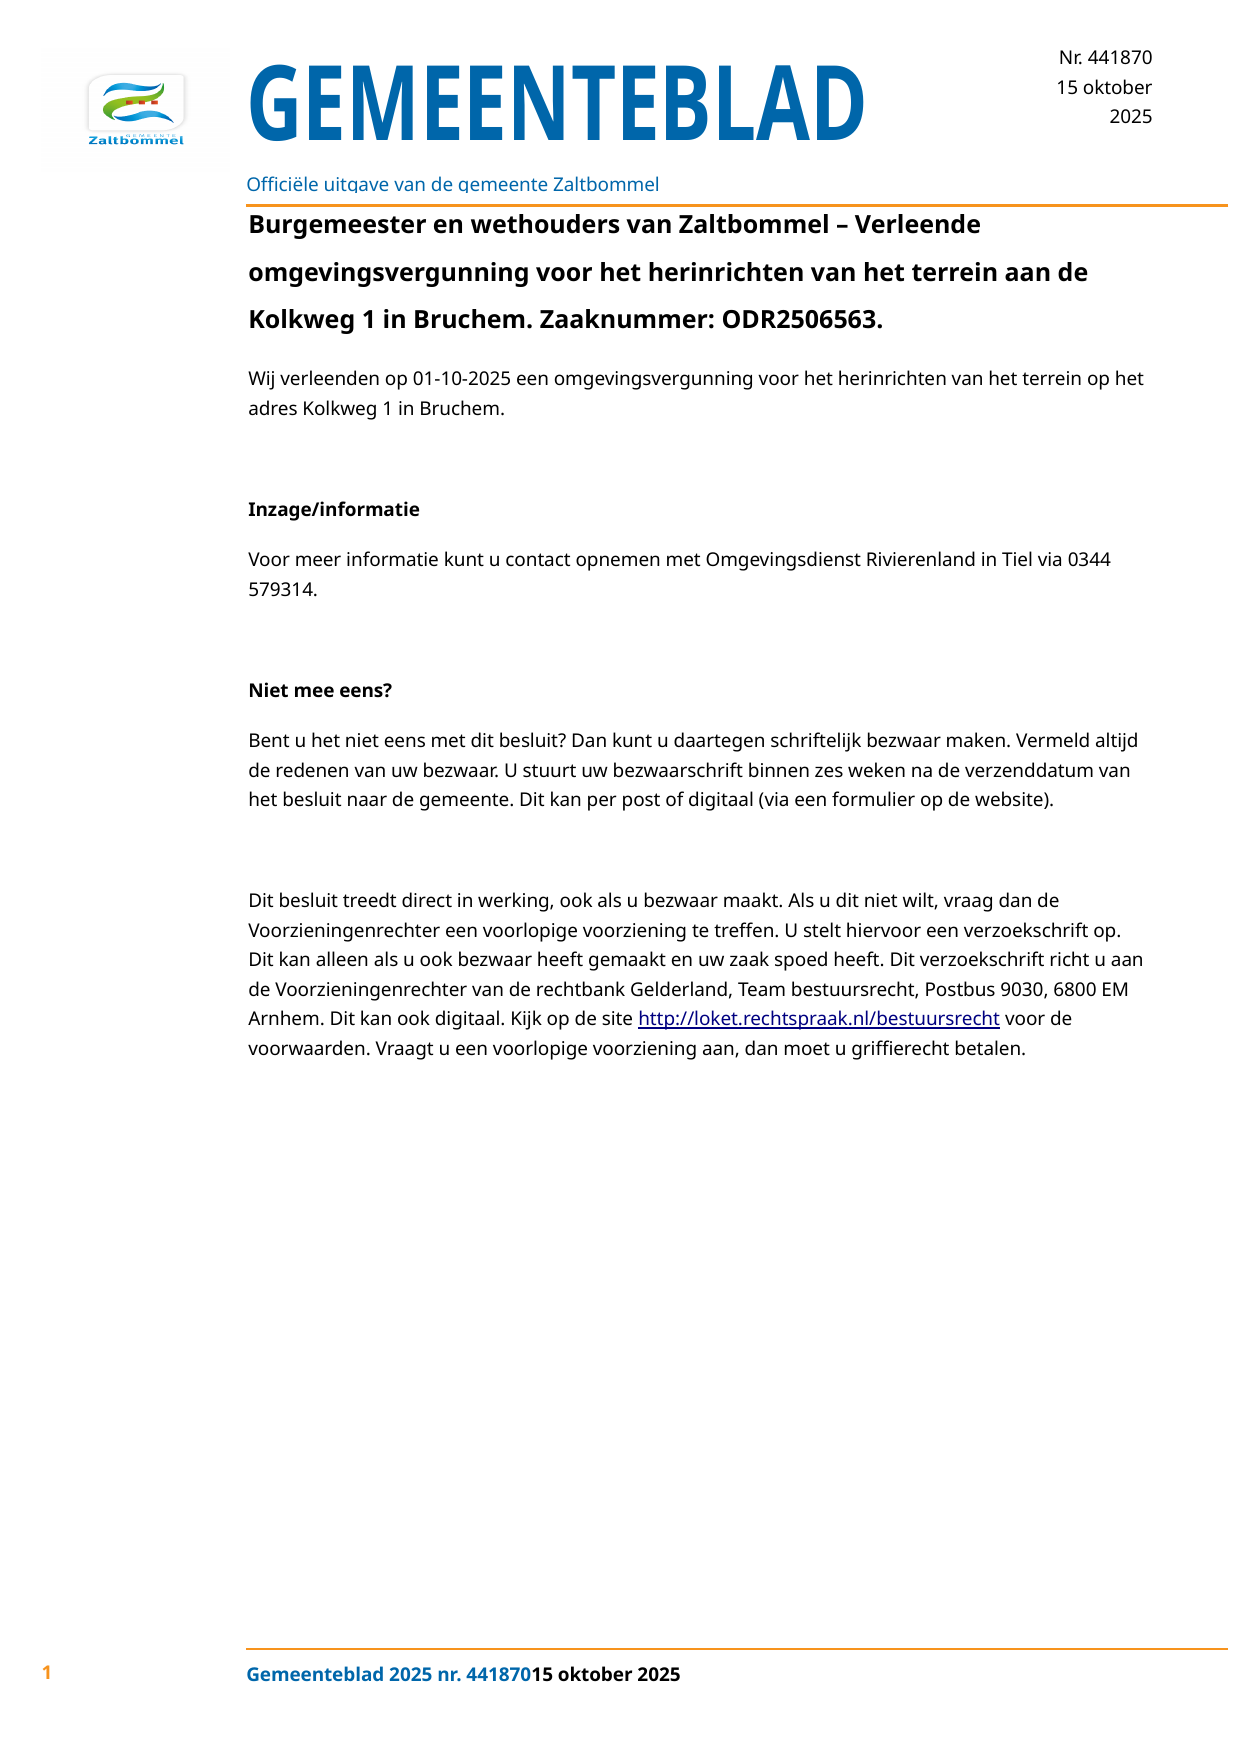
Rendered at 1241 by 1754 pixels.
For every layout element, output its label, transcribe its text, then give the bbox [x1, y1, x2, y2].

text Voor meer informatie kunt u contact opnemen met Omgevingsdienst Rivierenland in Tiel via 0344 579314. [248, 546, 1152, 602]
picture [41, 47, 231, 172]
text Niet mee eens? [248, 677, 1152, 702]
text Wij verleenden op 01-10-2025 een omgevingsvergunning voor het herinrichten van het terrein op het adres Kolkweg 1 in Bruchem. [248, 366, 1152, 421]
text Burgemeester en wethouders van Zaltbommel – Verleende omgevingsvergunning voor het herinrichten van het terrein aan de Kolkweg 1 in Bruchem. Zaaknummer: ODR2506563. [248, 207, 1152, 336]
text Inzage/informatie [248, 496, 1152, 522]
text Bent u het niet eens met dit besluit? Dan kunt u daartegen schriftelijk bezwaar maken. Vermeld altijd de redenen van uw bezwaar. U stuurt uw bezwaarschrift binnen zes weken na de verzenddatum van het besluit naar de gemeente. Dit kan per post of digitaal (via een formulier op de website). [248, 727, 1152, 812]
text Dit besluit treedt direct in werking, ook als u bezwaar maakt. Als u dit niet wilt, vraag dan de Voorzieningenrechter een voorlopige voorziening te treffen. U stelt hiervoor een verzoekschrift op. Dit kan alleen als u ook bezwaar heeft gemaakt en uw zaak spoed heeft. Dit verzoekschrift richt u aan de Voorzieningenrechter van de rechtbank Gelderland, Team bestuursrecht, Postbus 9030, 6800 EM Arnhem. Dit kan ook digitaal. Kijk op de site http://loket.rechtspraak.nl/bestuursrecht voor de voorwaarden. Vraagt u een voorlopige voorziening aan, dan moet u griffierecht betalen. [248, 887, 1152, 1061]
